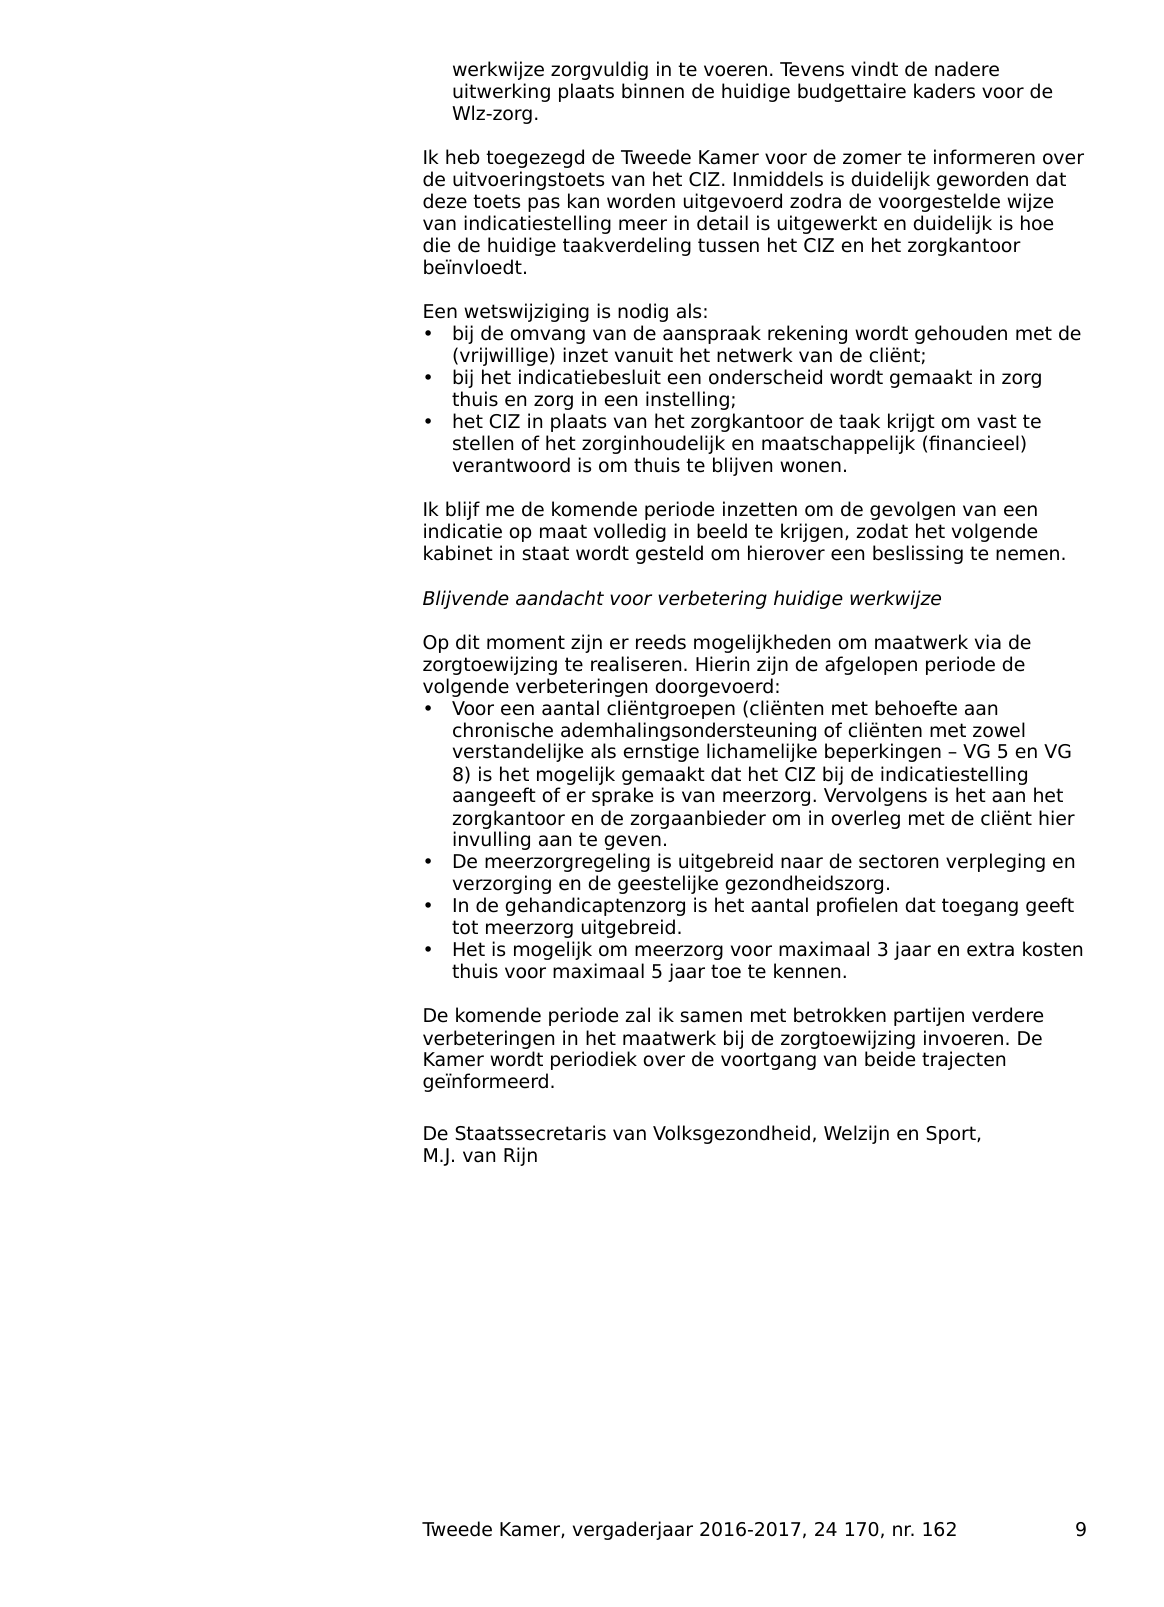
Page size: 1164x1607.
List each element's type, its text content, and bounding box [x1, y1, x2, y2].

subtitle Blijvende aandacht voor verbetering huidige werkwijze [422, 587, 1087, 609]
text • bij het indicatiebesluit een onderscheid wordt gemaakt in zorg thuis en zorg in een instelling; [422, 367, 1087, 411]
text De Staatssecretaris van Volksgezondheid, Welzijn en Sport, M.J. van Rijn [422, 1123, 1087, 1167]
text • De meerzorgregeling is uitgebreid naar de sectoren verpleging en verzorging en de geestelijke gezondheidszorg. [422, 851, 1087, 895]
text • Voor een aantal cliëntgroepen (cliënten met behoefte aan chronische ademhalingsondersteuning of cliënten met zowel verstandelijke als ernstige lichamelijke beperkingen – VG 5 en VG 8) is het mogelijk gemaakt dat het CIZ bij de indicatiestelling aangeeft of er sprake is van meerzorg. Vervolgens is het aan het zorgkantoor en de zorgaanbieder om in overleg met de cliënt hier invulling aan te geven. [422, 697, 1087, 851]
text De komende periode zal ik samen met betrokken partijen verdere verbeteringen in het maatwerk bij de zorgtoewijzing invoeren. De Kamer wordt periodiek over de voortgang van beide trajecten geïnformeerd. [422, 1005, 1087, 1093]
text • bij de omvang van de aanspraak rekening wordt gehouden met de (vrijwillige) inzet vanuit het netwerk van de cliënt; [422, 323, 1087, 367]
text • In de gehandicaptenzorg is het aantal profielen dat toegang geeft tot meerzorg uitgebreid. [422, 895, 1087, 939]
text • Het is mogelijk om meerzorg voor maximaal 3 jaar en extra kosten thuis voor maximaal 5 jaar toe te kennen. [422, 939, 1087, 983]
text Op dit moment zijn er reeds mogelijkheden om maatwerk via de zorgtoewijzing te realiseren. Hierin zijn de afgelopen periode de volgende verbeteringen doorgevoerd: [422, 632, 1087, 697]
text Ik heb toegezegd de Tweede Kamer voor de zomer te informeren over de uitvoeringstoets van het CIZ. Inmiddels is duidelijk geworden dat deze toets pas kan worden uitgevoerd zodra de voorgestelde wijze van indicatiestelling meer in detail is uitgewerkt en duidelijk is hoe die de huidige taakverdeling tussen het CIZ en het zorgkantoor beïnvloedt. [422, 147, 1087, 279]
text Ik blijf me de komende periode inzetten om de gevolgen van een indicatie op maat volledig in beeld te krijgen, zodat het volgende kabinet in staat wordt gesteld om hierover een beslissing te nemen. [422, 499, 1087, 565]
text werkwijze zorgvuldig in te voeren. Tevens vindt de nadere uitwerking plaats binnen de huidige budgettaire kaders voor de Wlz-zorg. [422, 59, 1087, 125]
text Een wetswijziging is nodig als: [422, 301, 1087, 323]
text • het CIZ in plaats van het zorgkantoor de taak krijgt om vast te stellen of het zorginhoudelijk en maatschappelijk (financieel) verantwoord is om thuis te blijven wonen. [422, 411, 1087, 477]
